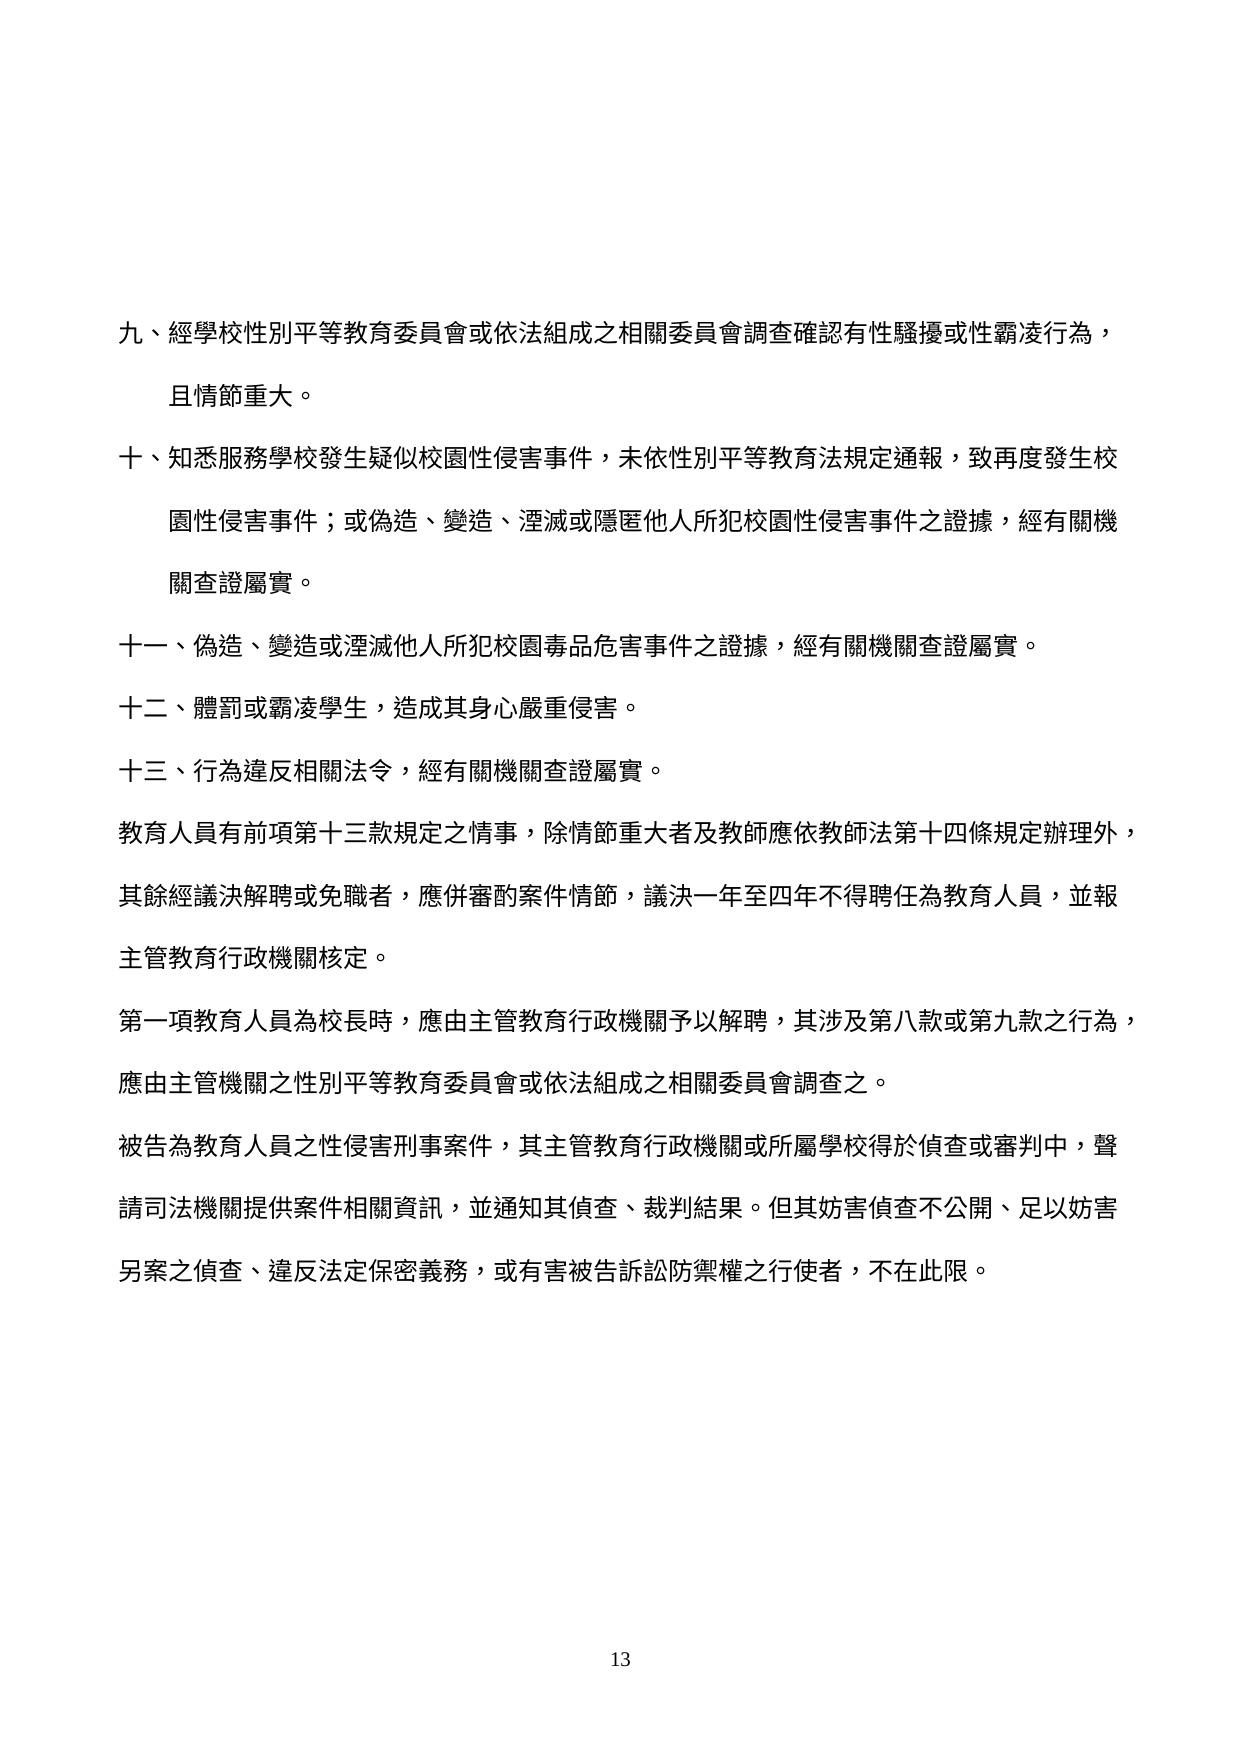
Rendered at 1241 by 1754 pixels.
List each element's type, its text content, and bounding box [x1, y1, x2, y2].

text 第一項教育人員為校長時，應由主管教育行政機關予以解聘，其涉及第八款或第九款之行為，應由主管機關之性別平等教育委員會或依法組成之相關委員會調查之。 [118, 978, 1122, 1103]
text 九、經學校性別平等教育委員會或依法組成之相關委員會調查確認有性騷擾或性霸凌行為，且情節重大。 [118, 290, 1122, 415]
text 十三、行為違反相關法令，經有關機關查證屬實。 [118, 728, 1122, 790]
text 被告為教育人員之性侵害刑事案件，其主管教育行政機關或所屬學校得於偵查或審判中，聲請司法機關提供案件相關資訊，並通知其偵查、裁判結果。但其妨害偵查不公開、足以妨害另案之偵查、違反法定保密義務，或有害被告訴訟防禦權之行使者，不在此限。 [118, 1103, 1122, 1290]
text 十、知悉服務學校發生疑似校園性侵害事件，未依性別平等教育法規定通報，致再度發生校園性侵害事件；或偽造、變造、湮滅或隱匿他人所犯校園性侵害事件之證據，經有關機關查證屬實。 [118, 415, 1122, 603]
text 教育人員有前項第十三款規定之情事，除情節重大者及教師應依教師法第十四條規定辦理外，其餘經議決解聘或免職者，應併審酌案件情節，議決一年至四年不得聘任為教育人員，並報主管教育行政機關核定。 [118, 790, 1122, 978]
text 十二、體罰或霸凌學生，造成其身心嚴重侵害。 [118, 665, 1122, 728]
text 十一、偽造、變造或湮滅他人所犯校園毒品危害事件之證據，經有關機關查證屬實。 [118, 603, 1122, 665]
